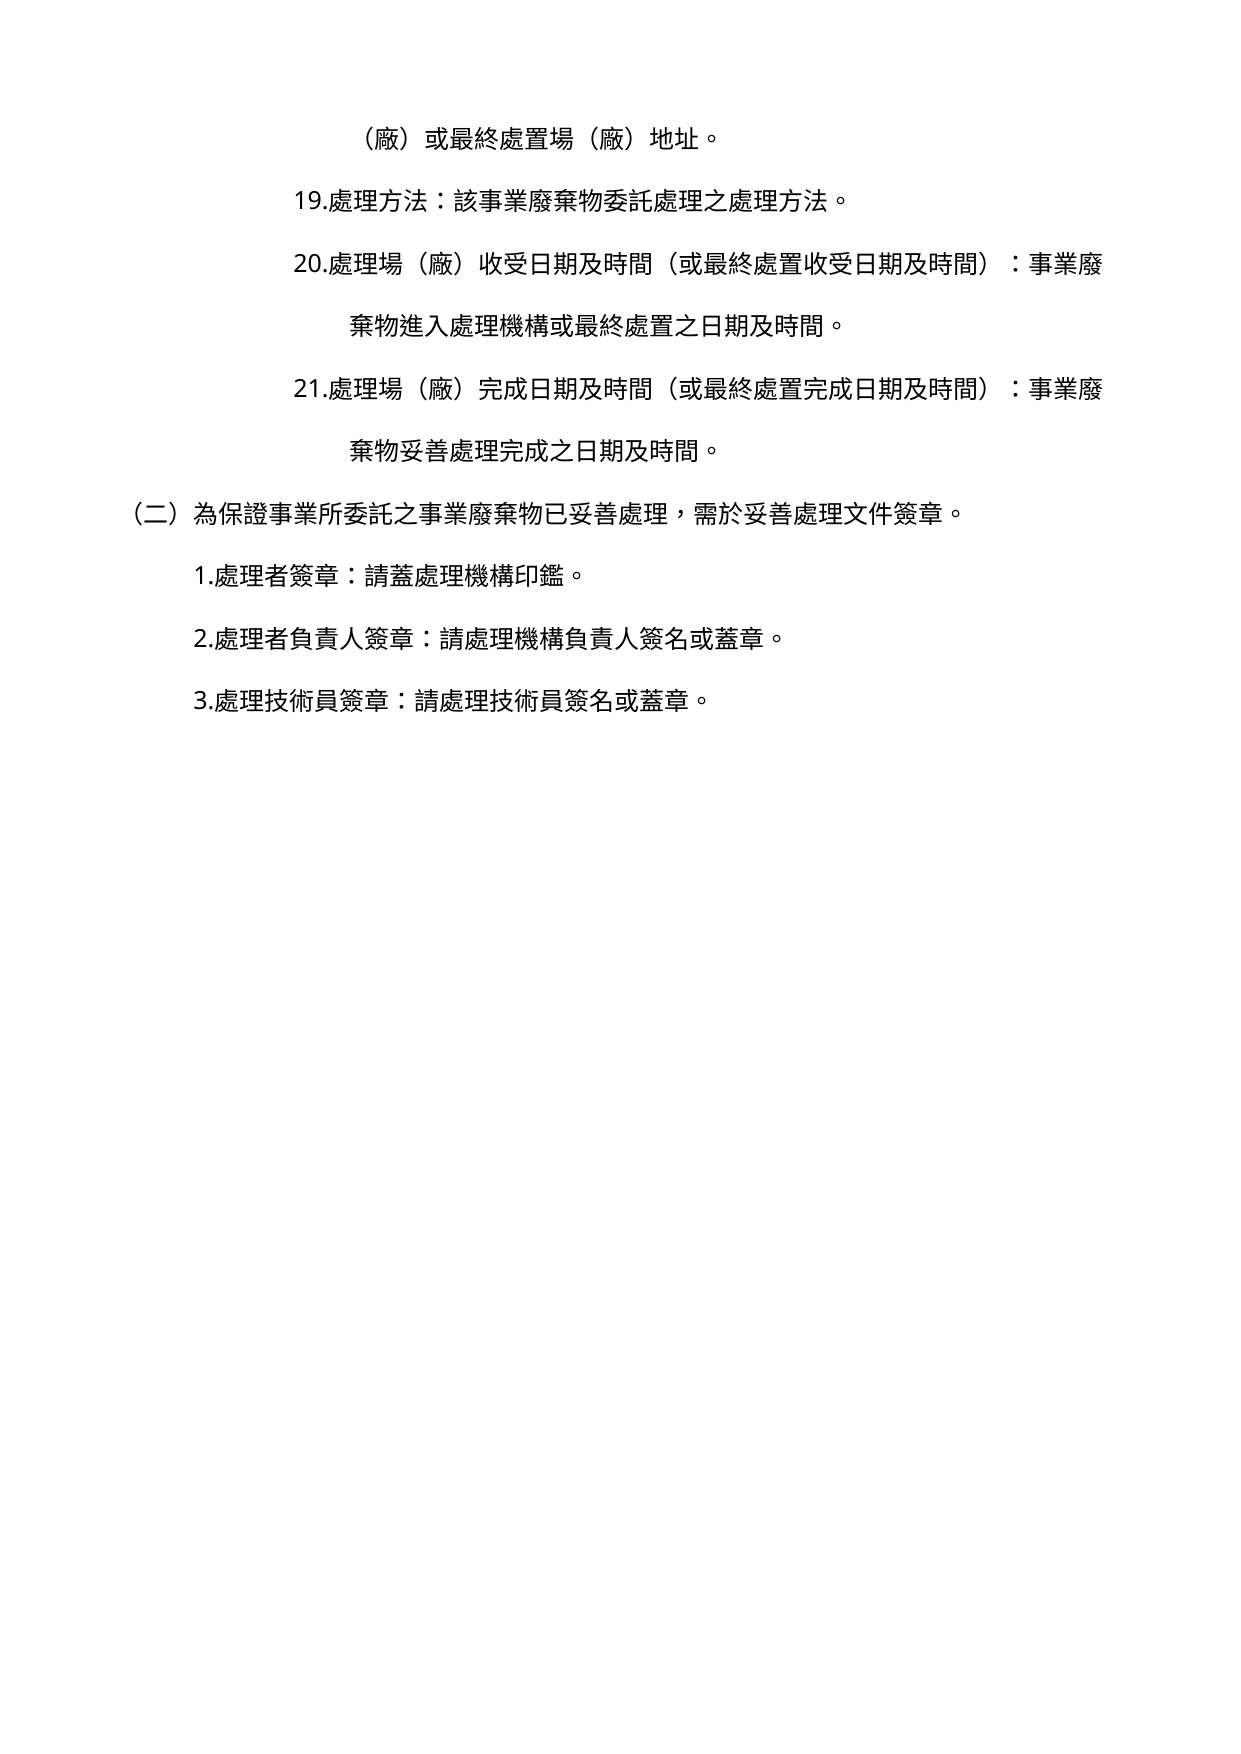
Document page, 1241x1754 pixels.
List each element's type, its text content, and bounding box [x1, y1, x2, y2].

list 處理場（廠）完成日期及時間（或最終處置完成日期及時間）：事業廢棄物妥善處理完成之日期及時間。 [293, 346, 1122, 471]
text 1.處理者簽章：請蓋處理機構印鑑。 [193, 533, 1122, 596]
list （廠）或最終處置場（廠）地址。 [293, 96, 1122, 158]
list 處理方法：該事業廢棄物委託處理之處理方法。 [293, 158, 1122, 221]
text 2.處理者負責人簽章：請處理機構負責人簽名或蓋章。 [193, 596, 1122, 658]
list 處理場（廠）收受日期及時間（或最終處置收受日期及時間）：事業廢棄物進入處理機構或最終處置之日期及時間。 [293, 221, 1122, 346]
text （二）為保證事業所委託之事業廢棄物已妥善處理，需於妥善處理文件簽章。 [118, 471, 1122, 533]
text 3.處理技術員簽章：請處理技術員簽名或蓋章。 [193, 658, 1122, 721]
